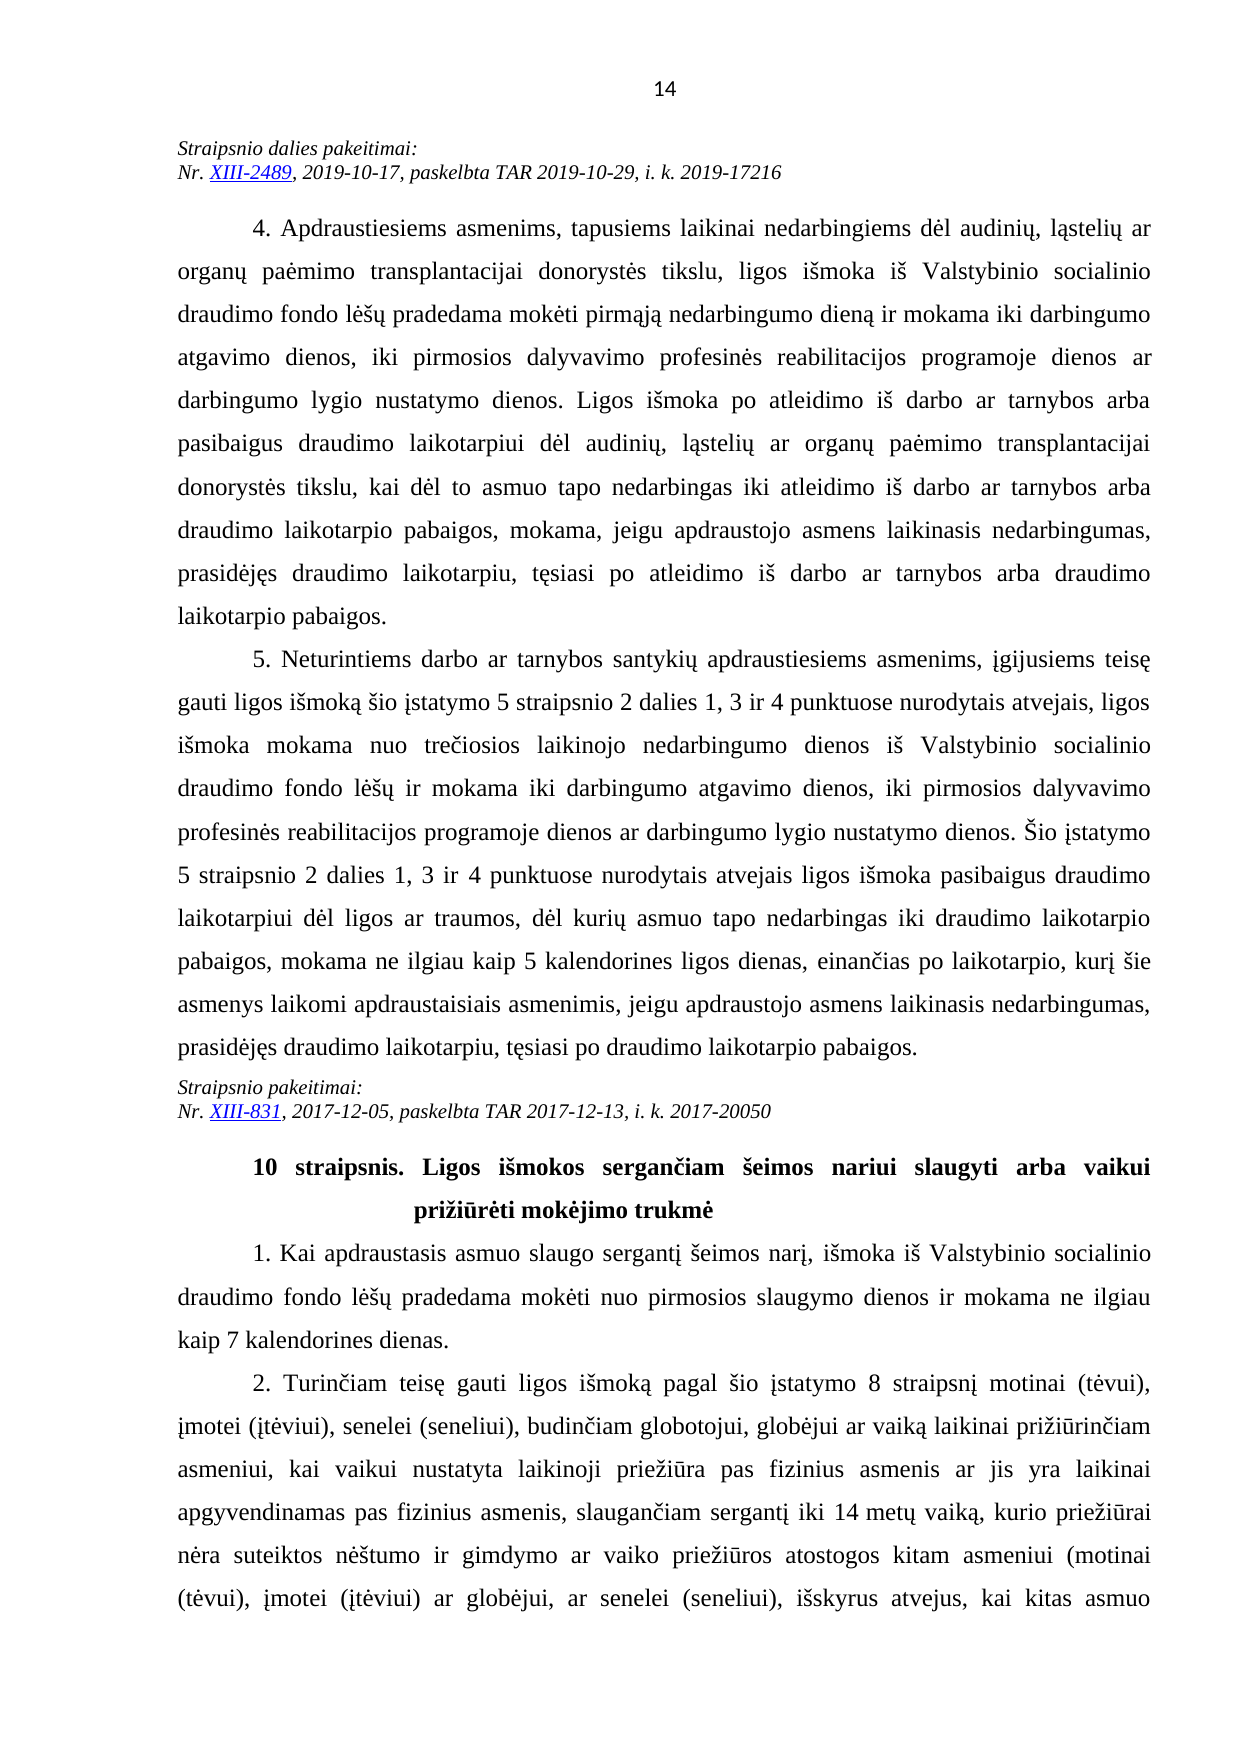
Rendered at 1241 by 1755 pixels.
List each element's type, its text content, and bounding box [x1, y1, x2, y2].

text 2. Turinčiam teisę gauti ligos išmoką pagal šio įstatymo 8 straipsnį motinai (tėvui), įmotei (įtėviui), senelei (seneliui), budinčiam globotojui, globėjui ar vaiką laikinai prižiūrinčiam asmeniui, kai vaikui nustatyta laikinoji priežiūra pas fizinius asmenis ar jis yra laikinai apgyvendinamas pas fizinius asmenis, slaugančiam sergantį iki 14 metų vaiką, kurio priežiūrai nėra suteiktos nėštumo ir gimdymo ar vaiko priežiūros atostogos kitam asmeniui (motinai (tėvui), įmotei (įtėviui) ar globėjui, ar senelei (seneliui), išskyrus atvejus, kai kitas asmuo [177, 1368, 1152, 1612]
text Straipsnio dalies pakeitimai: [177, 136, 1152, 160]
text Nr. XIII-2489, 2019-10-17, paskelbta TAR 2019-10-29, i. k. 2019-17216 [177, 160, 1152, 184]
text 4. Apdraustiesiems asmenims, tapusiems laikinai nedarbingiems dėl audinių, ląstelių ar organų paėmimo transplantacijai donorystės tikslu, ligos išmoka iš Valstybinio socialinio draudimo fondo lėšų pradedama mokėti pirmąją nedarbingumo dieną ir mokama iki darbingumo atgavimo dienos, iki pirmosios dalyvavimo profesinės reabilitacijos programoje dienos ar darbingumo lygio nustatymo dienos. Ligos išmoka po atleidimo iš darbo ar tarnybos arba pasibaigus draudimo laikotarpiui dėl audinių, ląstelių ar organų paėmimo transplantacijai donorystės tikslu, kai dėl to asmuo tapo nedarbingas iki atleidimo iš darbo ar tarnybos arba draudimo laikotarpio pabaigos, mokama, jeigu apdraustojo asmens laikinasis nedarbingumas, prasidėjęs draudimo laikotarpiu, tęsiasi po atleidimo iš darbo ar tarnybos arba draudimo laikotarpio pabaigos. [177, 213, 1152, 630]
text Straipsnio pakeitimai: [177, 1075, 1152, 1099]
text Nr. XIII-831, 2017-12-05, paskelbta TAR 2017-12-13, i. k. 2017-20050 [177, 1099, 1152, 1123]
text 5. Neturintiems darbo ar tarnybos santykių apdraustiesiems asmenims, įgijusiems teisę gauti ligos išmoką šio įstatymo 5 straipsnio 2 dalies 1, 3 ir 4 punktuose nurodytais atvejais, ligos išmoka mokama nuo trečiosios laikinojo nedarbingumo dienos iš Valstybinio socialinio draudimo fondo lėšų ir mokama iki darbingumo atgavimo dienos, iki pirmosios dalyvavimo profesinės reabilitacijos programoje dienos ar darbingumo lygio nustatymo dienos. Šio įstatymo 5 straipsnio 2 dalies 1, 3 ir 4 punktuose nurodytais atvejais ligos išmoka pasibaigus draudimo laikotarpiui dėl ligos ar traumos, dėl kurių asmuo tapo nedarbingas iki draudimo laikotarpio pabaigos, mokama ne ilgiau kaip 5 kalendorines ligos dienas, einančias po laikotarpio, kurį šie asmenys laikomi apdraustaisiais asmenimis, jeigu apdraustojo asmens laikinasis nedarbingumas, prasidėjęs draudimo laikotarpiu, tęsiasi po draudimo laikotarpio pabaigos. [177, 644, 1152, 1061]
text 10 straipsnis. Ligos išmokos sergančiam šeimos nariui slaugyti arba vaikui prižiūrėti mokėjimo trukmė [252, 1152, 1152, 1224]
text 1. Kai apdraustasis asmuo slaugo sergantį šeimos narį, išmoka iš Valstybinio socialinio draudimo fondo lėšų pradedama mokėti nuo pirmosios slaugymo dienos ir mokama ne ilgiau kaip 7 kalendorines dienas. [177, 1238, 1152, 1353]
